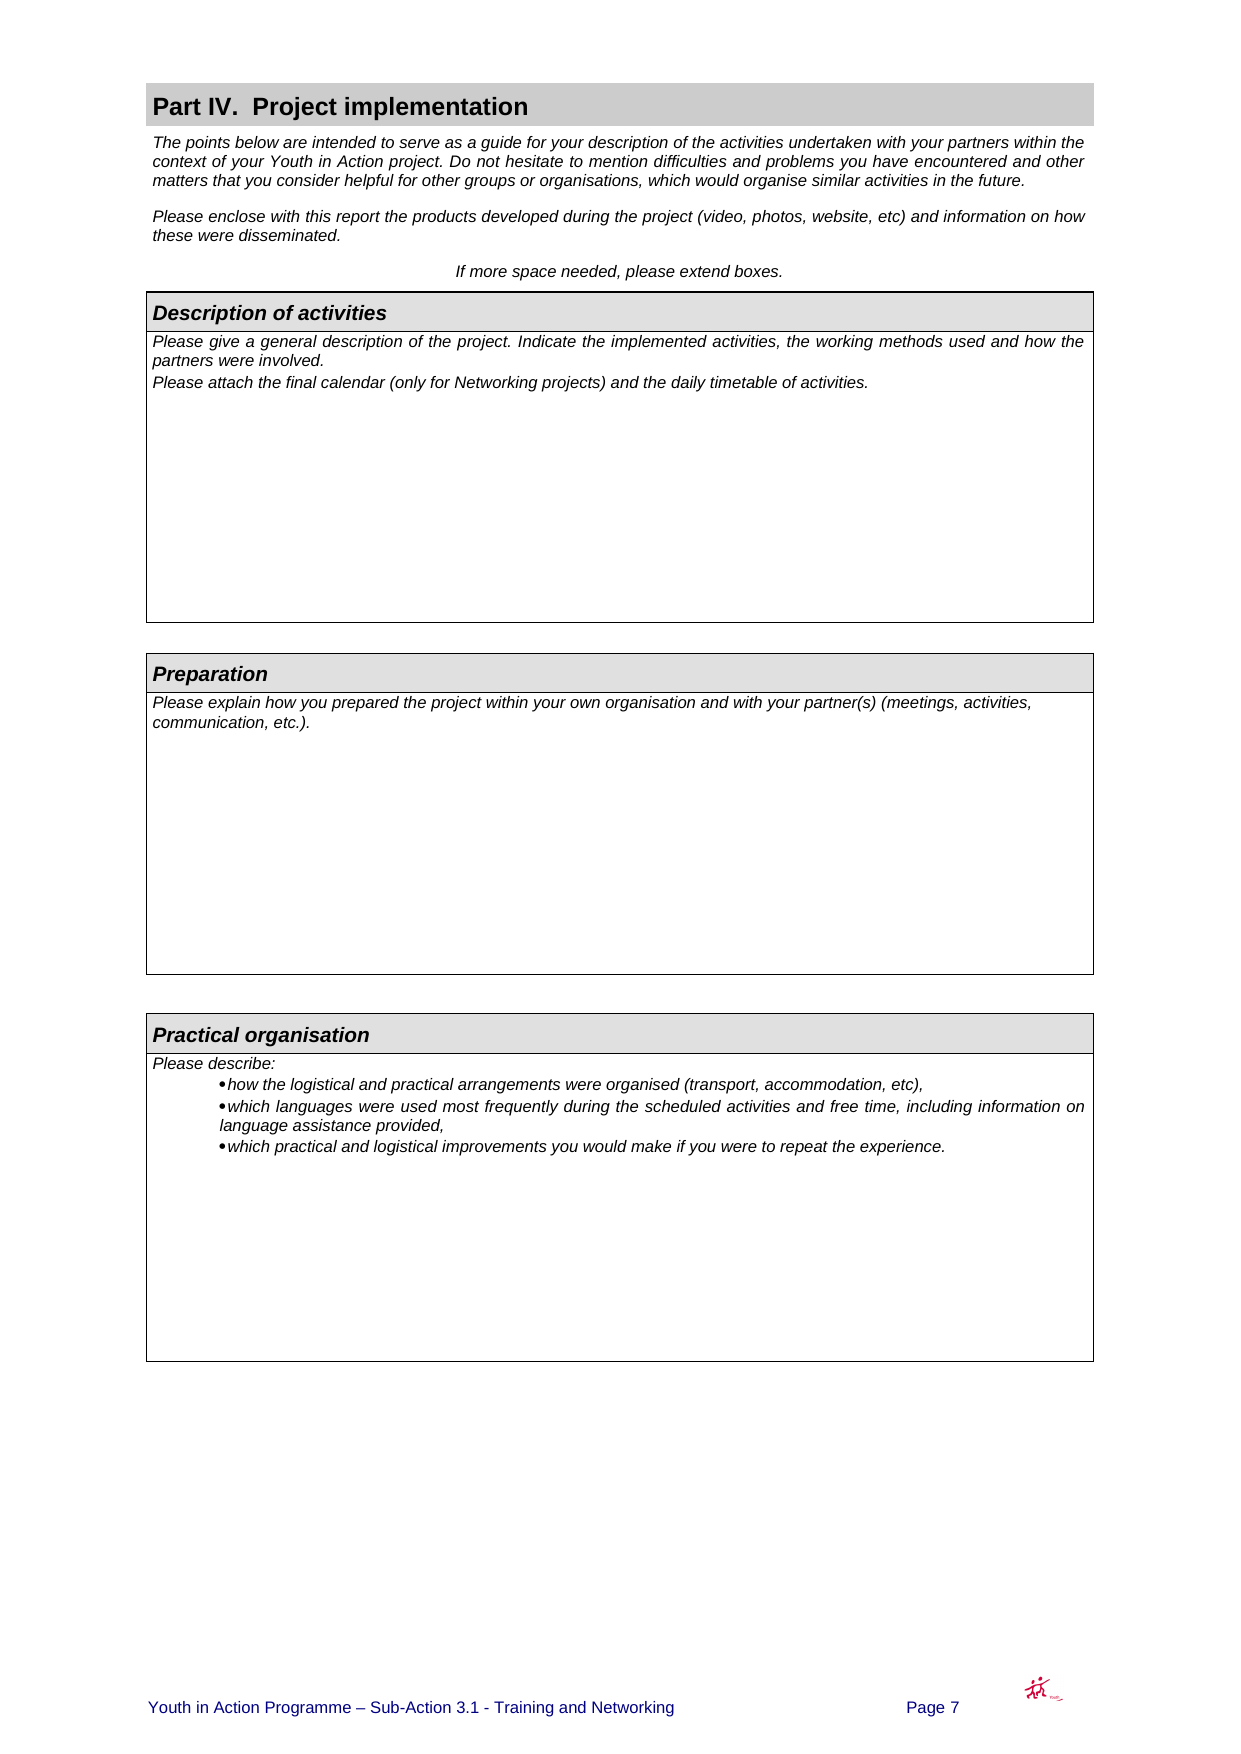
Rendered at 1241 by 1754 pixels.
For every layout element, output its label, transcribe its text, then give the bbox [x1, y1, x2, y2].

table_cell Please give a general description of the project. Indicate the implemented activities, the working methods used and how the partners were involved. Please attach the final calendar (only for Networking projects) and the daily timetable of activities. [147, 332, 1093, 394]
table_cell [147, 394, 1093, 622]
table_cell [147, 734, 1093, 974]
table_cell Description of activities [147, 293, 1093, 331]
table_cell Please describe: how the logistical and practical arrangements were organised (transport, accommodation, etc), which languages were used most frequently during the scheduled activities and free time, including information on language assistance provided, which practical and logistical improvements you would make if you were to repeat the experience. [147, 1054, 1093, 1161]
table_cell Practical organisation [147, 1014, 1093, 1053]
table_cell The points below are intended to serve as a guide for your description of the activities undertaken with your partners within the context of your Youth in Action project. Do not hesitate to mention difficulties and problems you have encountered and other matters that you consider helpful for other groups or organisations, which would organise similar activities in the future. [146, 126, 1094, 201]
table_header Part IV. Project implementation [146, 83, 1094, 126]
picture [1022, 1675, 1065, 1705]
table_cell Preparation [147, 654, 1093, 692]
table_cell [147, 1161, 1093, 1361]
table_cell Please enclose with this report the products developed during the project (video, photos, website, etc) and information on how these were disseminated. [146, 201, 1094, 256]
table_cell [146, 975, 1094, 1013]
table_cell Please explain how you prepared the project within your own organisation and with your partner(s) (meetings, activities, communication, etc.). [147, 693, 1093, 734]
table_cell [146, 623, 1094, 653]
table_cell If more space needed, please extend boxes. [146, 256, 1094, 291]
